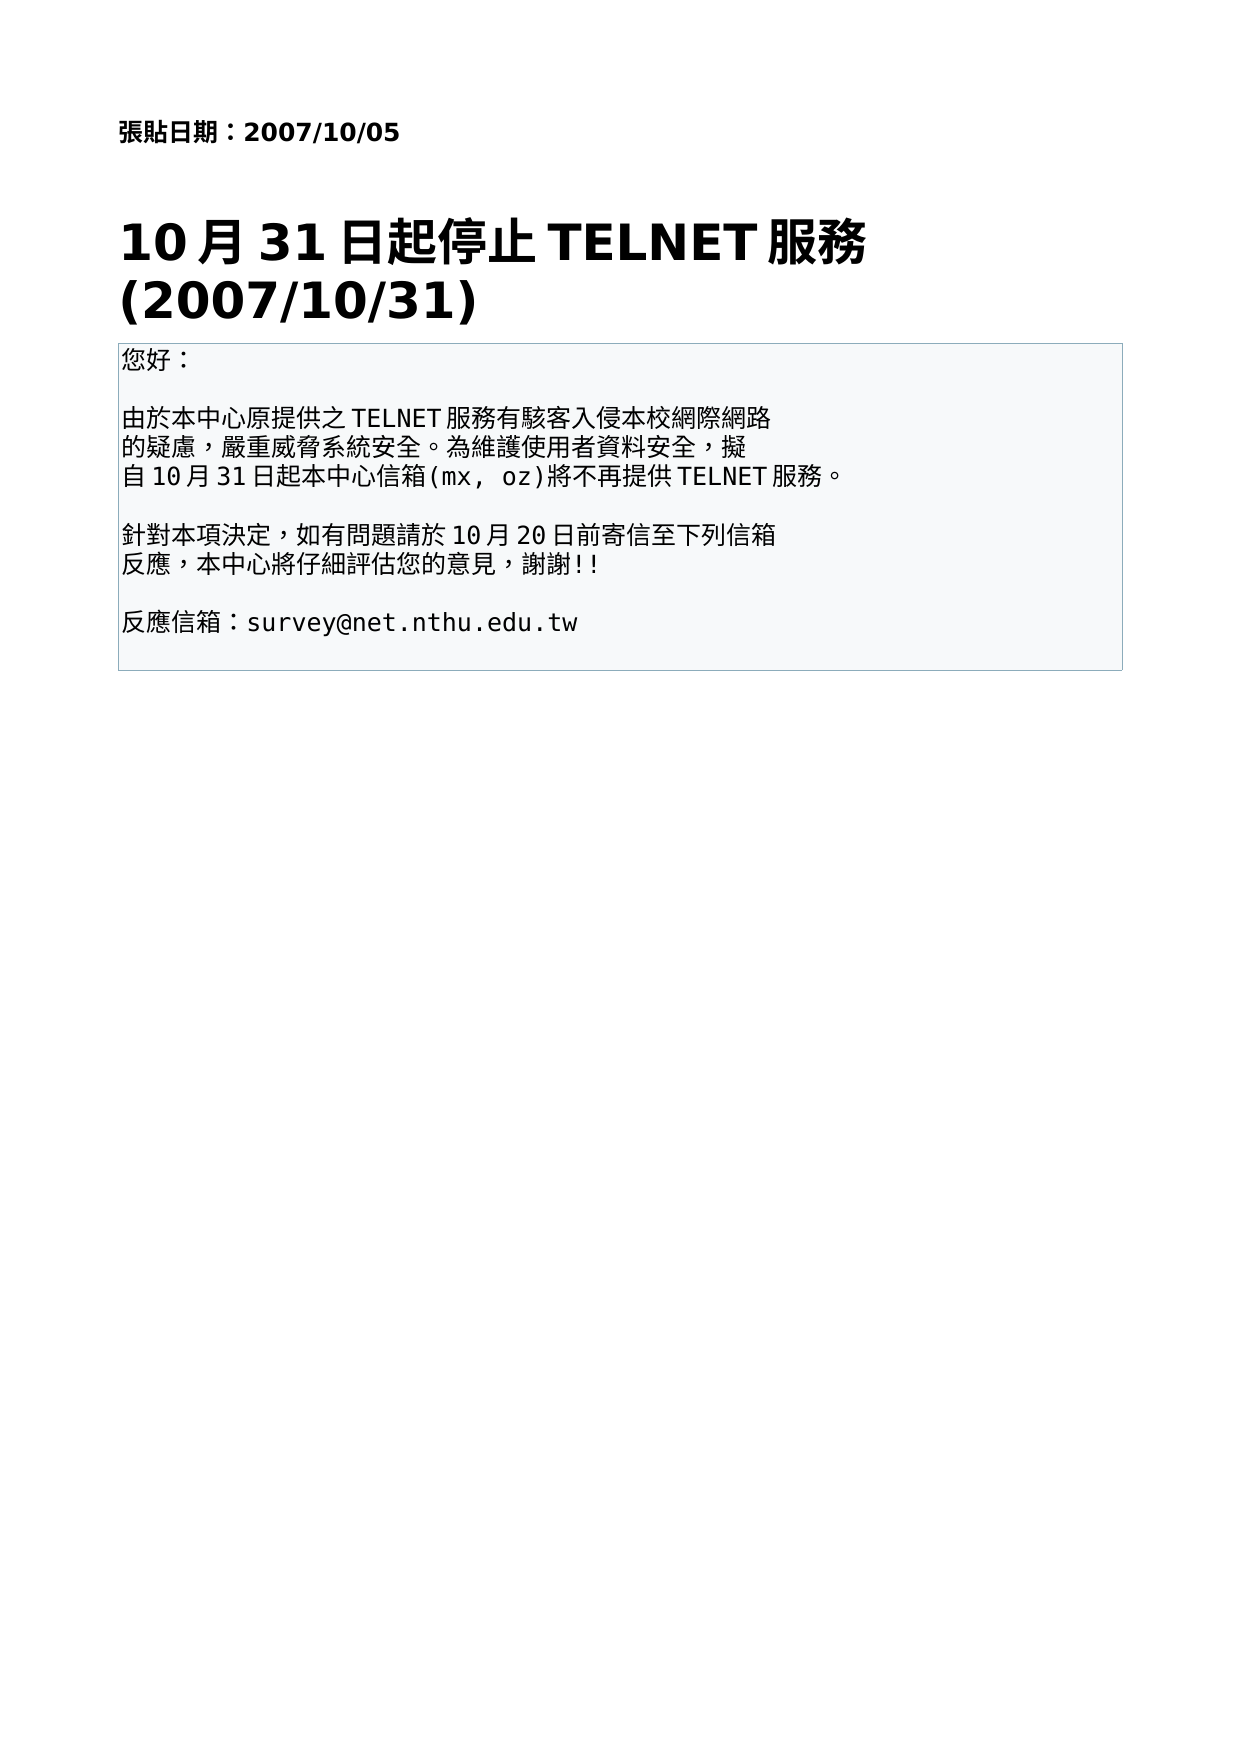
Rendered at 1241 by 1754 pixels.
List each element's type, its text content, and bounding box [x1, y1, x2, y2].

subtitle 10月31日起停止TELNET服務(2007/10/31) [118, 214, 1122, 330]
text 張貼日期：2007/10/05 [118, 118, 1122, 176]
text 您好： 由於本中心原提供之TELNET服務有駭客入侵本校網際網路 的疑慮，嚴重威脅系統安全。為維護使用者資料安全，擬 自10月31日起本中心信箱(mx, oz)將不再提供TELNET服務。 針對本項決定，如有問題請於10月20日前寄信至下列信箱 反應，本中心將仔細評估您的意見，謝謝!! 反應信箱：survey@net.nthu.edu.tw [119, 344, 1122, 670]
